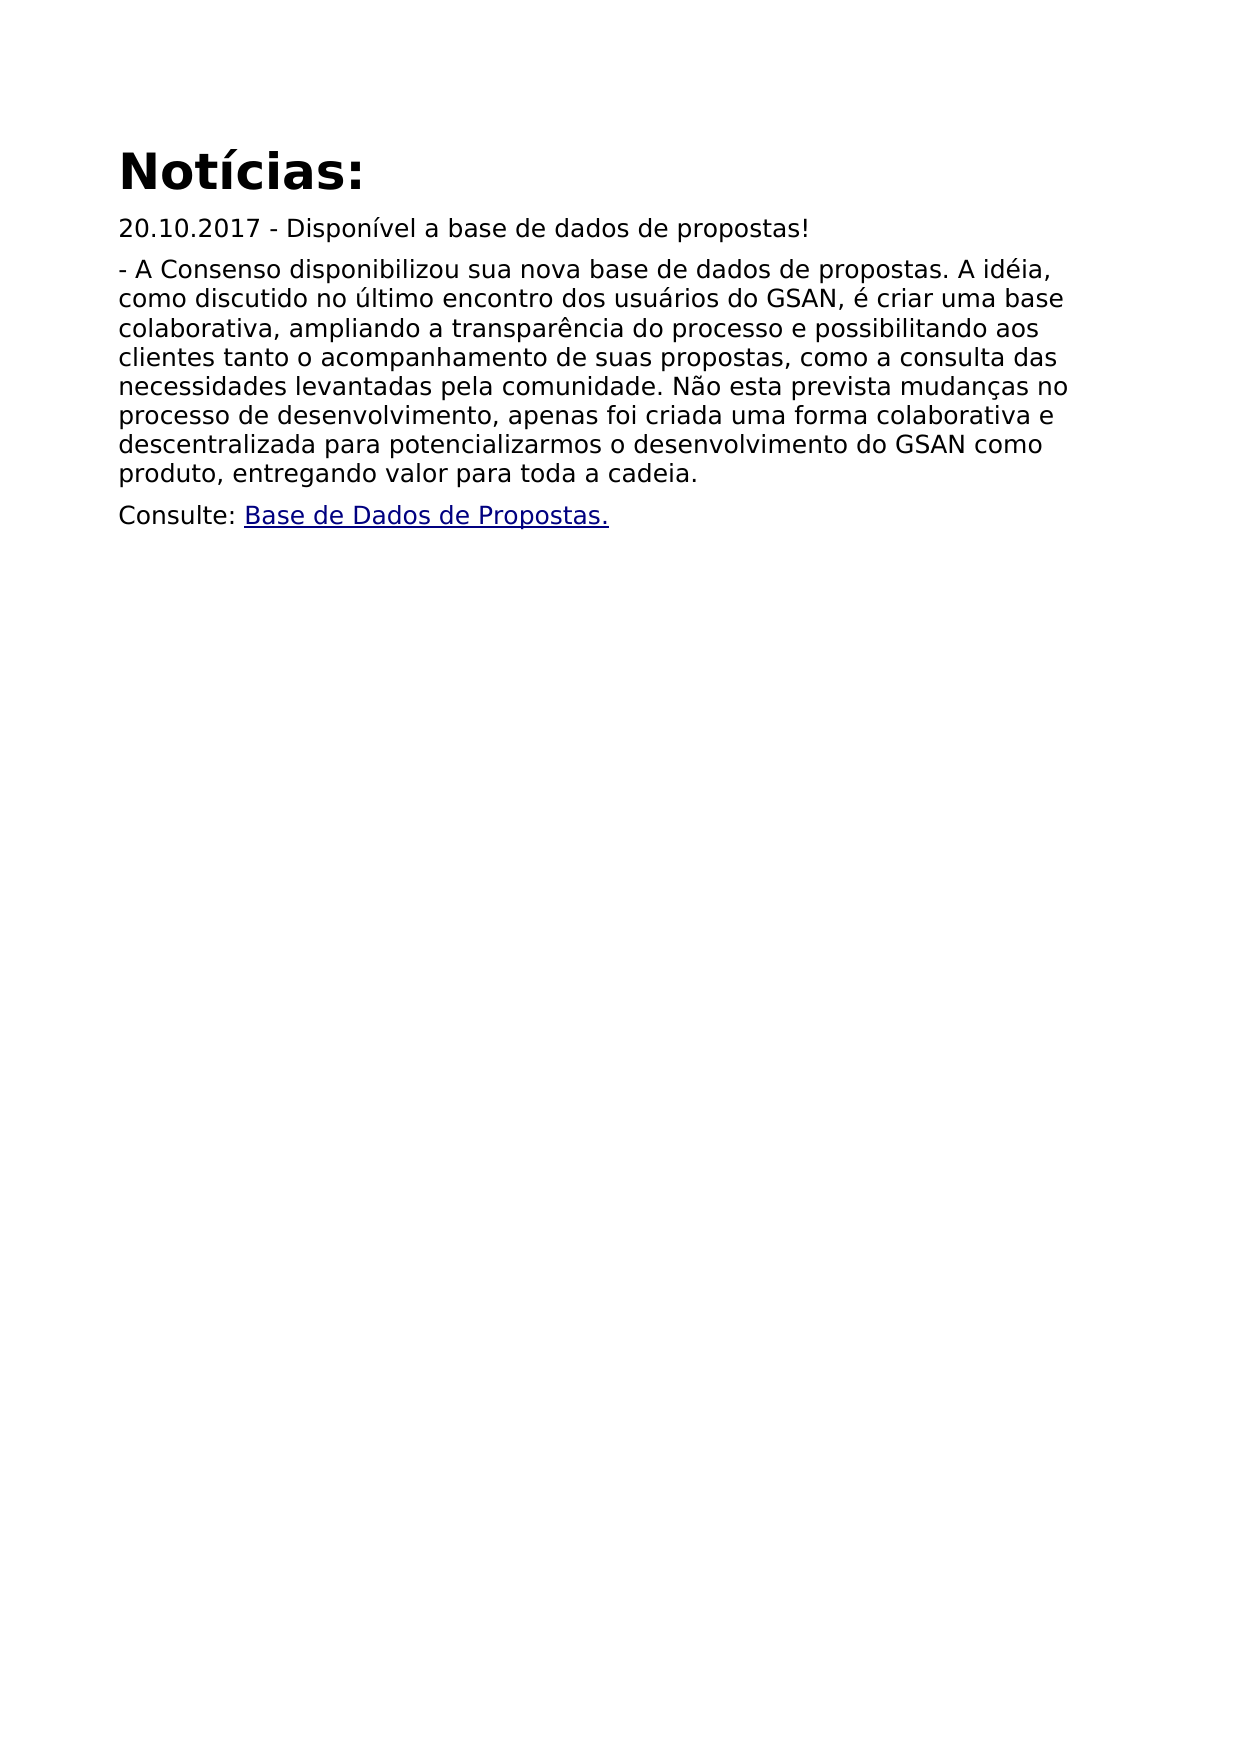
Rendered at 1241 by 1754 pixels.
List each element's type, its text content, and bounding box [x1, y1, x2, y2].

text Consulte: Base de Dados de Propostas. [118, 501, 1122, 531]
subtitle Notícias: [118, 143, 1122, 201]
text - A Consenso disponibilizou sua nova base de dados de propostas. A idéia, como discutido no último encontro dos usuários do GSAN, é criar uma base colaborativa, ampliando a transparência do processo e possibilitando aos clientes tanto o acompanhamento de suas propostas, como a consulta das necessidades levantadas pela comunidade. Não esta prevista mudanças no processo de desenvolvimento, apenas foi criada uma forma colaborativa e descentralizada para potencializarmos o desenvolvimento do GSAN como produto, entregando valor para toda a cadeia. [118, 256, 1122, 489]
text 20.10.2017 - Disponível a base de dados de propostas! [118, 214, 1122, 243]
